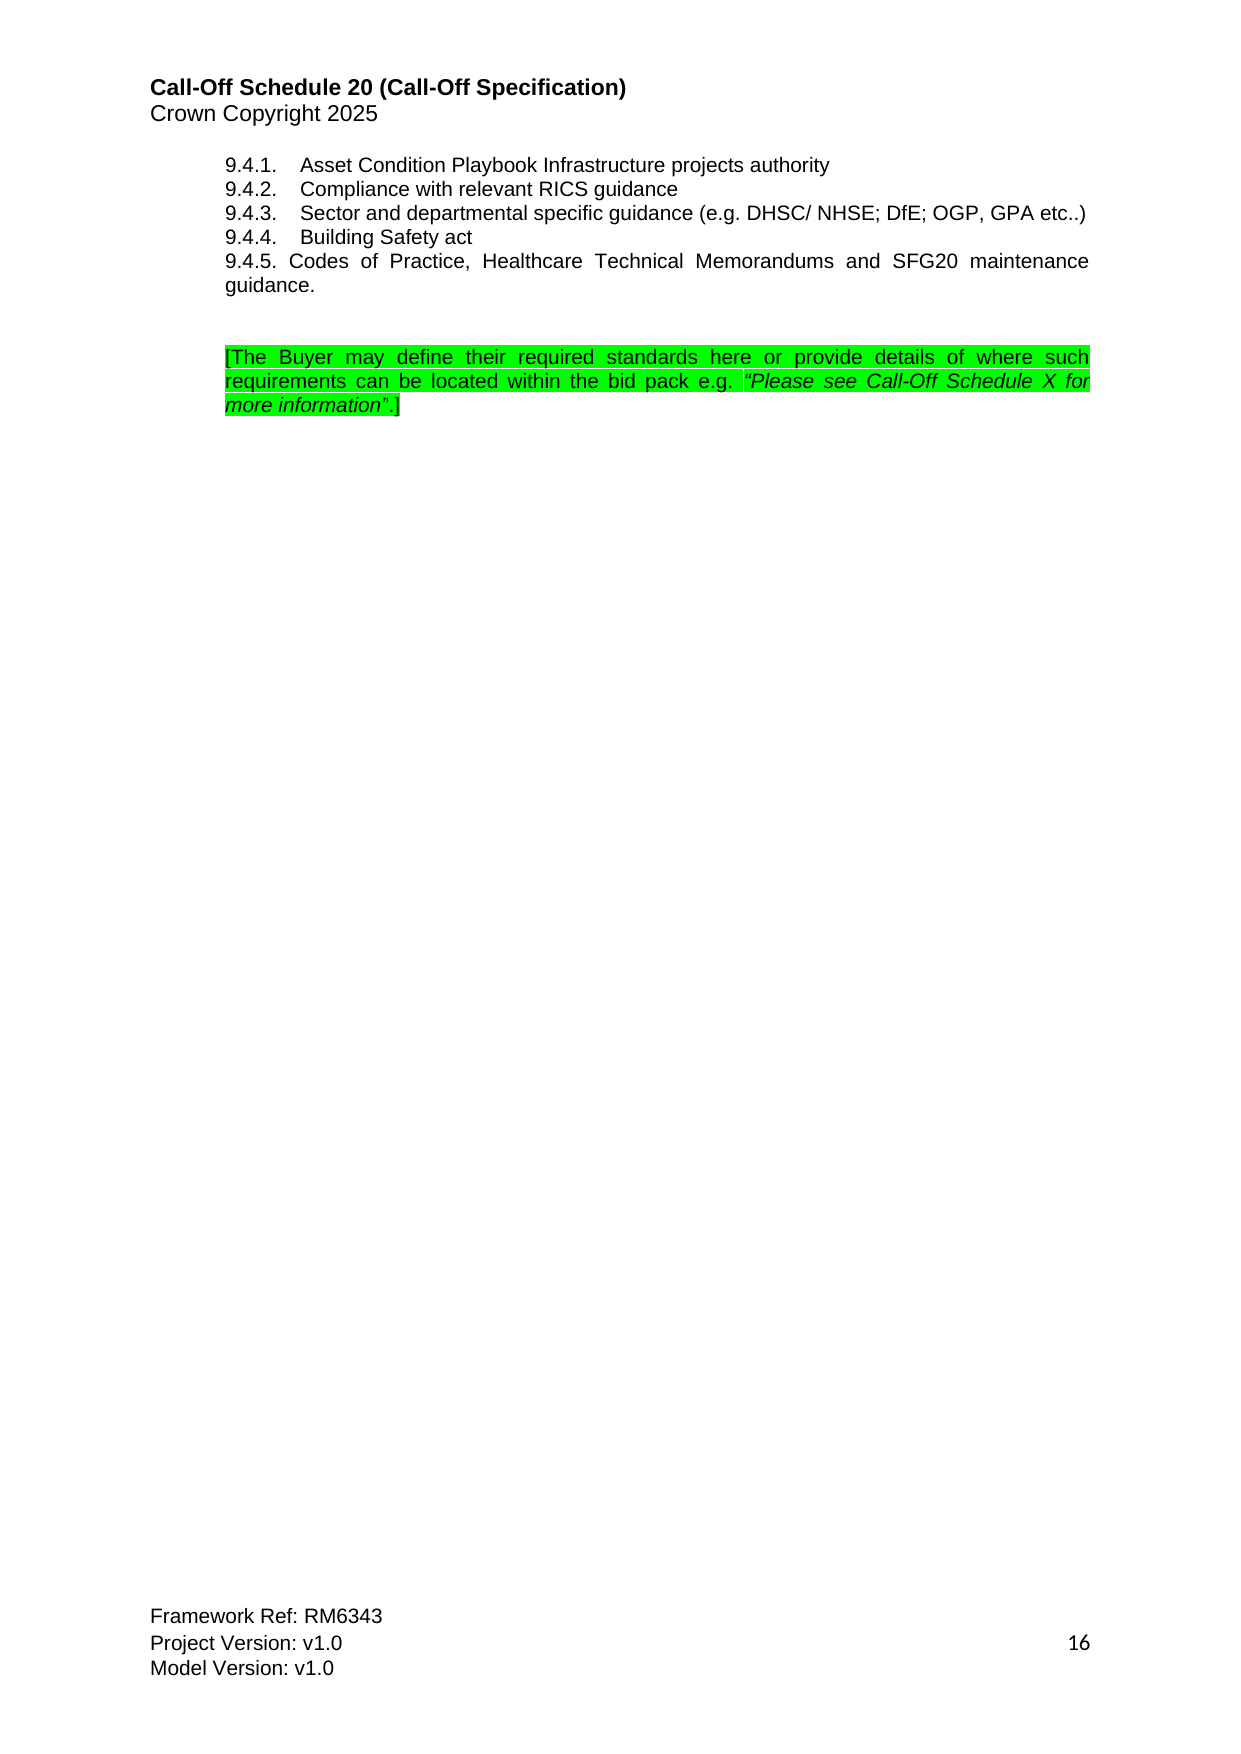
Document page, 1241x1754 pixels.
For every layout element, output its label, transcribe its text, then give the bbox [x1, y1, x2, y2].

text 9.4.1. Asset Condition Playbook Infrastructure projects authority [225, 153, 1090, 177]
text 9.4.5. Codes of Practice, Healthcare Technical Memorandums and SFG20 maintenance guidance. [225, 249, 1090, 297]
text 9.4.4. Building Safety act [225, 225, 1090, 249]
text 9.4.3. Sector and departmental specific guidance (e.g. DHSC/ NHSE; DfE; OGP, GPA etc..) [225, 201, 1090, 225]
text [The Buyer may define their required standards here or provide details of where such requirements can be located within the bid pack e.g. “Please see Call-Off Schedule X for more information”.] [225, 344, 1090, 416]
text 9.4.2. Compliance with relevant RICS guidance [225, 177, 1090, 201]
